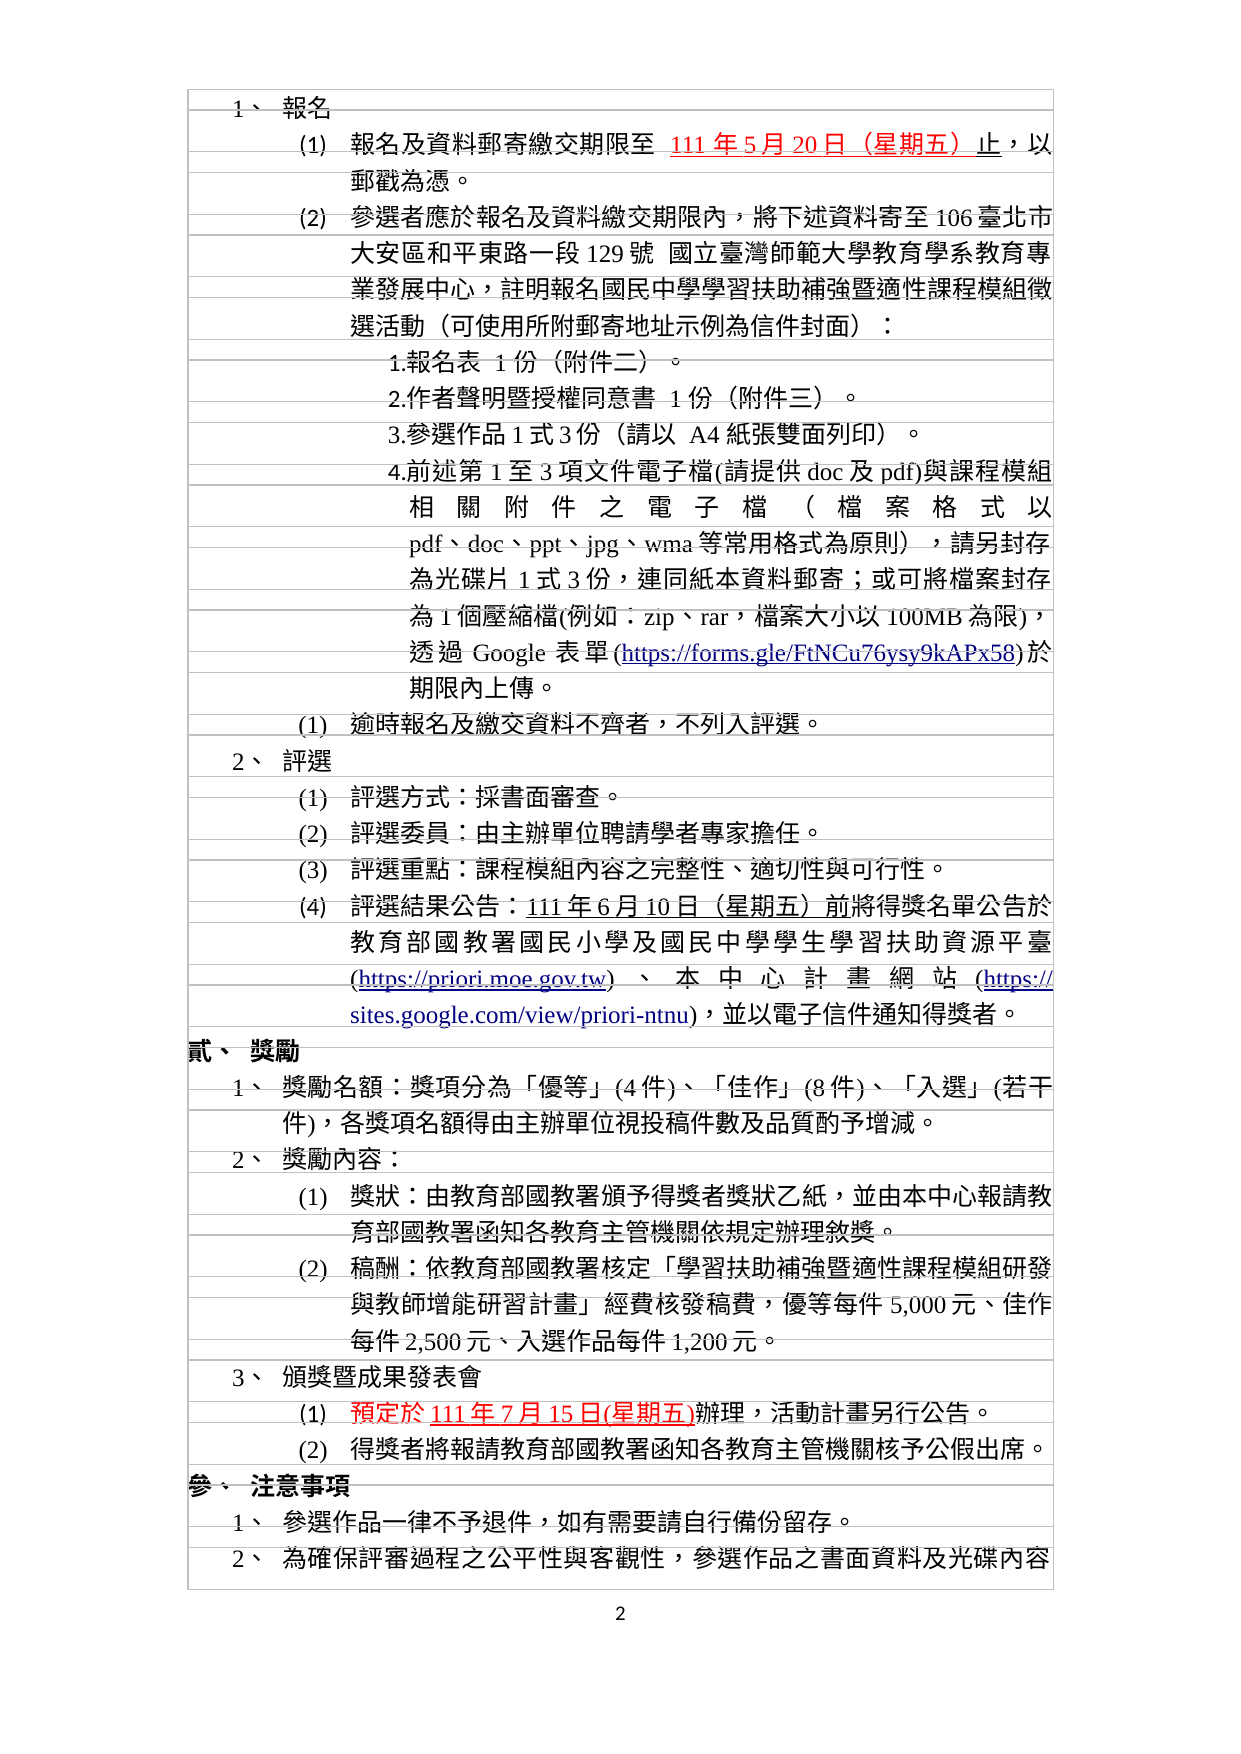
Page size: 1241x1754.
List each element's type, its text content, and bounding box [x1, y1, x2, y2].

list 稿酬：依教育部國教署核定「學習扶助補強暨適性課程模組研發與教師增能研習計畫」經費核發稿費，優等每件5,000元、佳作每件2,500元、入選作品每件1,200元。 [313, 1277, 1053, 1297]
list 獎狀：由教育部國教署頒予得獎者獎狀乙紙，並由本中心報請教育部國教署函知各教育主管機關依規定辦理敘獎。 [313, 1215, 1053, 1234]
list 逾時報名及繳交資料不齊者，不列入評選。 [495, 715, 540, 734]
list 作者聲明暨授權同意書 1 份（附件三）。 [388, 379, 1053, 401]
list 逾時報名及繳交資料不齊者，不列入評選。 [637, 715, 687, 734]
list 逾時報名及繳交資料不齊者，不列入評選。 [313, 705, 1053, 714]
list 評選結果公告：111年6月10日（星期五）前將得獎名單公告於教育部國教署國民小學及國民中學學生學習扶助資源平臺(https://priori.moe.gov.tw)、本中心計畫網站(https://sites.google.com/view/priori-ntnu)，並以電子信件通知得獎者。 [313, 986, 1053, 1026]
list 獎勵 [189, 1048, 1053, 1067]
list 報名 [315, 100, 323, 106]
list 參選作品一律不予退件，如有需要請自行備份留存。 [232, 1527, 1053, 1539]
list 前述第1至3項文件電子檔(請提供doc及pdf)與課程模組相關附件之電子檔（檔案格式以 pdf、doc、ppt、jpg、wma等常用格式為原則），請另封存為光碟片1式3份，連同紙本資料郵寄；或可將檔案封存為1個壓縮檔(例如：zip、rar，檔案大小以100MB為限)，透過Google表單(https://forms.gle/FtNCu76ysy9kAPx58)於期限內上傳。 [388, 465, 918, 484]
list 預定於111年7月15日(星期五)辦理，活動計畫另行公告。 [478, 1402, 523, 1422]
list 逾時報名及繳交資料不齊者，不列入評選。 [739, 715, 766, 734]
list 為確保評審過程之公平性與客觀性，參選作品之書面資料及光碟內容均不得出現作者姓名及任教學校校名，違者取消參選資格。 [232, 1548, 1053, 1575]
list 預定於111年7月15日(星期五)辦理，活動計畫另行公告。 [357, 1402, 406, 1422]
list 前述第1至3項文件電子檔(請提供doc及pdf)與課程模組相關附件之電子檔（檔案格式以 pdf、doc、ppt、jpg、wma等常用格式為原則），請另封存為光碟片1式3份，連同紙本資料郵寄；或可將檔案封存為1個壓縮檔(例如：zip、rar，檔案大小以100MB為限)，透過Google表單(https://forms.gle/FtNCu76ysy9kAPx58)於期限內上傳。 [388, 611, 1053, 651]
list 得獎者將報請教育部國教署函知各教育主管機關核予公假出席。 [313, 1430, 1053, 1464]
list 預定於111年7月15日(星期五)辦理，活動計畫另行公告。 [406, 1402, 483, 1422]
list 評選重點：課程模組內容之完整性、適切性與可行性。 [313, 861, 1053, 886]
list 預定於111年7月15日(星期五)辦理，活動計畫另行公告。 [313, 1394, 1053, 1401]
list 注意事項 [189, 1486, 1053, 1502]
list 前述第1至3項文件電子檔(請提供doc及pdf)與課程模組相關附件之電子檔（檔案格式以 pdf、doc、ppt、jpg、wma等常用格式為原則），請另封存為光碟片1式3份，連同紙本資料郵寄；或可將檔案封存為1個壓縮檔(例如：zip、rar，檔案大小以100MB為限)，透過Google表單(https://forms.gle/FtNCu76ysy9kAPx58)於期限內上傳。 [388, 548, 1053, 589]
list 評選結果公告：111年6月10日（星期五）前將得獎名單公告於教育部國教署國民小學及國民中學學生學習扶助資源平臺(https://priori.moe.gov.tw)、本中心計畫網站(https://sites.google.com/view/priori-ntnu)，並以電子信件通知得獎者。 [313, 923, 1053, 964]
list 參選作品一律不予退件，如有需要請自行備份留存。 [232, 1502, 1053, 1526]
list 參選者應於報名及資料繳交期限內，將下述資料寄至106臺北市大安區和平東路一段129號 國立臺灣師範大學教育學系教育專業發展中心，註明報名國民中學學習扶助補強暨適性課程模組徵選活動（可使用所附郵寄地址示例為信件封面）： [313, 215, 1053, 234]
list 獎狀：由教育部國教署頒予得獎者獎狀乙紙，並由本中心報請教育部國教署函知各教育主管機關依規定辦理敘獎。 [313, 1236, 1053, 1249]
list 稿酬：依教育部國教署核定「學習扶助補強暨適性課程模組研發與教師增能研習計畫」經費核發稿費，優等每件5,000元、佳作每件2,500元、入選作品每件1,200元。 [313, 1340, 1053, 1357]
list 評選方式：採書面審查。 [313, 777, 1053, 797]
list 報名 [232, 111, 1053, 125]
list 參選者應於報名及資料繳交期限內，將下述資料寄至106臺北市大安區和平東路一段129號 國立臺灣師範大學教育學系教育專業發展中心，註明報名國民中學學習扶助補強暨適性課程模組徵選活動（可使用所附郵寄地址示例為信件封面）： [313, 298, 1053, 339]
list 逾時報名及繳交資料不齊者，不列入評選。 [313, 715, 362, 734]
list 獎勵內容： [232, 1152, 1053, 1172]
list 前述第1至3項文件電子檔(請提供doc及pdf)與課程模組相關附件之電子檔（檔案格式以 pdf、doc、ppt、jpg、wma等常用格式為原則），請另封存為光碟片1式3份，連同紙本資料郵寄；或可將檔案封存為1個壓縮檔(例如：zip、rar，檔案大小以100MB為限)，透過Google表單(https://forms.gle/FtNCu76ysy9kAPx58)於期限內上傳。 [388, 590, 1053, 609]
list 獎勵 [189, 1031, 1053, 1047]
list 預定於111年7月15日(星期五)辦理，活動計畫另行公告。 [883, 1402, 1053, 1422]
list 獎勵名額：獎項分為「優等」(4件)、「佳作」(8件)、「入選」(若干件)，各獎項名額得由主辦單位視投稿件數及品質酌予增減。 [232, 1067, 1053, 1089]
list 評選方式：採書面審查。 [313, 798, 1053, 814]
list 稿酬：依教育部國教署核定「學習扶助補強暨適性課程模組研發與教師增能研習計畫」經費核發稿費，優等每件5,000元、佳作每件2,500元、入選作品每件1,200元。 [313, 1249, 1053, 1276]
list 稿酬：依教育部國教署核定「學習扶助補強暨適性課程模組研發與教師增能研習計畫」經費核發稿費，優等每件5,000元、佳作每件2,500元、入選作品每件1,200元。 [313, 1298, 1053, 1339]
list 前述第1至3項文件電子檔(請提供doc及pdf)與課程模組相關附件之電子檔（檔案格式以 pdf、doc、ppt、jpg、wma等常用格式為原則），請另封存為光碟片1式3份，連同紙本資料郵寄；或可將檔案封存為1個壓縮檔(例如：zip、rar，檔案大小以100MB為限)，透過Google表單(https://forms.gle/FtNCu76ysy9kAPx58)於期限內上傳。 [388, 527, 1053, 547]
list 獎勵名額：獎項分為「優等」(4件)、「佳作」(8件)、「入選」(若干件)，各獎項名額得由主辦單位視投稿件數及品質酌予增減。 [232, 1090, 1053, 1109]
list 逾時報名及繳交資料不齊者，不列入評選。 [589, 715, 635, 734]
list 為確保評審過程之公平性與客觀性，參選作品之書面資料及光碟內容均不得出現作者姓名及任教學校校名，違者取消參選資格。 [232, 1539, 1053, 1547]
list 前述第1至3項文件電子檔(請提供doc及pdf)與課程模組相關附件之電子檔（檔案格式以 pdf、doc、ppt、jpg、wma等常用格式為原則），請另封存為光碟片1式3份，連同紙本資料郵寄；或可將檔案封存為1個壓縮檔(例如：zip、rar，檔案大小以100MB為限)，透過Google表單(https://forms.gle/FtNCu76ysy9kAPx58)於期限內上傳。 [388, 673, 1053, 705]
list 參選作品1式3份（請以 A4 紙張雙面列印）。 [388, 423, 1053, 451]
list 參選者應於報名及資料繳交期限內，將下述資料寄至106臺北市大安區和平東路一段129號 國立臺灣師範大學教育學系教育專業發展中心，註明報名國民中學學習扶助補強暨適性課程模組徵選活動（可使用所附郵寄地址示例為信件封面）： [313, 236, 1053, 276]
list 報名表 1 份（附件二）。 [388, 361, 1053, 379]
list 報名表 1 份（附件二）。 [388, 342, 1053, 359]
list 報名 [317, 111, 327, 116]
list 評選結果公告：111年6月10日（星期五）前將得獎名單公告於教育部國教署國民小學及國民中學學生學習扶助資源平臺(https://priori.moe.gov.tw)、本中心計畫網站(https://sites.google.com/view/priori-ntnu)，並以電子信件通知得獎者。 [313, 965, 1053, 984]
list 參選者應於報名及資料繳交期限內，將下述資料寄至106臺北市大安區和平東路一段129號 國立臺灣師範大學教育學系教育專業發展中心，註明報名國民中學學習扶助補強暨適性課程模組徵選活動（可使用所附郵寄地址示例為信件封面）： [313, 197, 1053, 214]
list [388, 415, 1053, 422]
list 參選者應於報名及資料繳交期限內，將下述資料寄至106臺北市大安區和平東路一段129號 國立臺灣師範大學教育學系教育專業發展中心，註明報名國民中學學習扶助補強暨適性課程模組徵選活動（可使用所附郵寄地址示例為信件封面）： [438, 277, 559, 297]
list 評選結果公告：111年6月10日（星期五）前將得獎名單公告於教育部國教署國民小學及國民中學學生學習扶助資源平臺(https://priori.moe.gov.tw)、本中心計畫網站(https://sites.google.com/view/priori-ntnu)，並以電子信件通知得獎者。 [313, 902, 1053, 922]
list 評選重點：課程模組內容之完整性、適切性與可行性。 [313, 850, 1053, 859]
list 逾時報名及繳交資料不齊者，不列入評選。 [415, 715, 435, 734]
list 獎勵名額：獎項分為「優等」(4件)、「佳作」(8件)、「入選」(若干件)，各獎項名額得由主辦單位視投稿件數及品質酌予增減。 [232, 1111, 1053, 1140]
list 報名及資料郵寄繳交期限至 111 年5月20日（星期五）止，以郵戳為憑。 [313, 173, 1053, 197]
list 預定於111年7月15日(星期五)辦理，活動計畫另行公告。 [313, 1402, 358, 1422]
list 報名及資料郵寄繳交期限至 111 年5月20日（星期五）止，以郵戳為憑。 [313, 125, 1053, 151]
list 前述第1至3項文件電子檔(請提供doc及pdf)與課程模組相關附件之電子檔（檔案格式以 pdf、doc、ppt、jpg、wma等常用格式為原則），請另封存為光碟片1式3份，連同紙本資料郵寄；或可將檔案封存為1個壓縮檔(例如：zip、rar，檔案大小以100MB為限)，透過Google表單(https://forms.gle/FtNCu76ysy9kAPx58)於期限內上傳。 [388, 486, 1053, 526]
list 預定於111年7月15日(星期五)辦理，活動計畫另行公告。 [839, 1402, 881, 1422]
list 逾時報名及繳交資料不齊者，不列入評選。 [768, 715, 1053, 734]
list 獎狀：由教育部國教署頒予得獎者獎狀乙紙，並由本中心報請教育部國教署函知各教育主管機關依規定辦理敘獎。 [313, 1176, 1053, 1214]
list 評選結果公告：111年6月10日（星期五）前將得獎名單公告於教育部國教署國民小學及國民中學學生學習扶助資源平臺(https://priori.moe.gov.tw)、本中心計畫網站(https://sites.google.com/view/priori-ntnu)，並以電子信件通知得獎者。 [313, 1027, 1053, 1031]
list 預定於111年7月15日(星期五)辦理，活動計畫另行公告。 [659, 1402, 701, 1422]
list 逾時報名及繳交資料不齊者，不列入評選。 [466, 715, 494, 734]
list 前述第1至3項文件電子檔(請提供doc及pdf)與課程模組相關附件之電子檔（檔案格式以 pdf、doc、ppt、jpg、wma等常用格式為原則），請另封存為光碟片1式3份，連同紙本資料郵寄；或可將檔案封存為1個壓縮檔(例如：zip、rar，檔案大小以100MB為限)，透過Google表單(https://forms.gle/FtNCu76ysy9kAPx58)於期限內上傳。 [388, 451, 1053, 464]
list 預定於111年7月15日(星期五)辦理，活動計畫另行公告。 [738, 1402, 785, 1422]
list 報名 [232, 90, 1053, 109]
list 報名及資料郵寄繳交期限至 111 年5月20日（星期五）止，以郵戳為憑。 [313, 152, 1053, 172]
list 預定於111年7月15日(星期五)辦理，活動計畫另行公告。 [539, 1402, 623, 1422]
list 評選委員：由主辦單位聘請學者專家擔任。 [313, 840, 1053, 850]
list 逾時報名及繳交資料不齊者，不列入評選。 [535, 715, 555, 734]
list 頒獎暨成果發表會 [232, 1361, 1053, 1394]
list 作者聲明暨授權同意書 1 份（附件三）。 [388, 402, 1053, 415]
list 評選結果公告：111年6月10日（星期五）前將得獎名單公告於教育部國教署國民小學及國民中學學生學習扶助資源平臺(https://priori.moe.gov.tw)、本中心計畫網站(https://sites.google.com/view/priori-ntnu)，並以電子信件通知得獎者。 [313, 886, 1053, 901]
list 注意事項 [189, 1466, 1053, 1484]
list 評選 [232, 741, 1053, 776]
list 前述第1至3項文件電子檔(請提供doc及pdf)與課程模組相關附件之電子檔（檔案格式以 pdf、doc、ppt、jpg、wma等常用格式為原則），請另封存為光碟片1式3份，連同紙本資料郵寄；或可將檔案封存為1個壓縮檔(例如：zip、rar，檔案大小以100MB為限)，透過Google表單(https://forms.gle/FtNCu76ysy9kAPx58)於期限內上傳。 [388, 652, 1053, 672]
list 預定於111年7月15日(星期五)辦理，活動計畫另行公告。 [313, 1423, 1053, 1430]
list 獎勵 [292, 1048, 296, 1060]
list 逾時報名及繳交資料不齊者，不列入評選。 [354, 715, 394, 734]
list 逾時報名及繳交資料不齊者，不列入評選。 [313, 736, 1053, 741]
list 評選委員：由主辦單位聘請學者專家擔任。 [313, 814, 1053, 839]
list [232, 1140, 1053, 1151]
